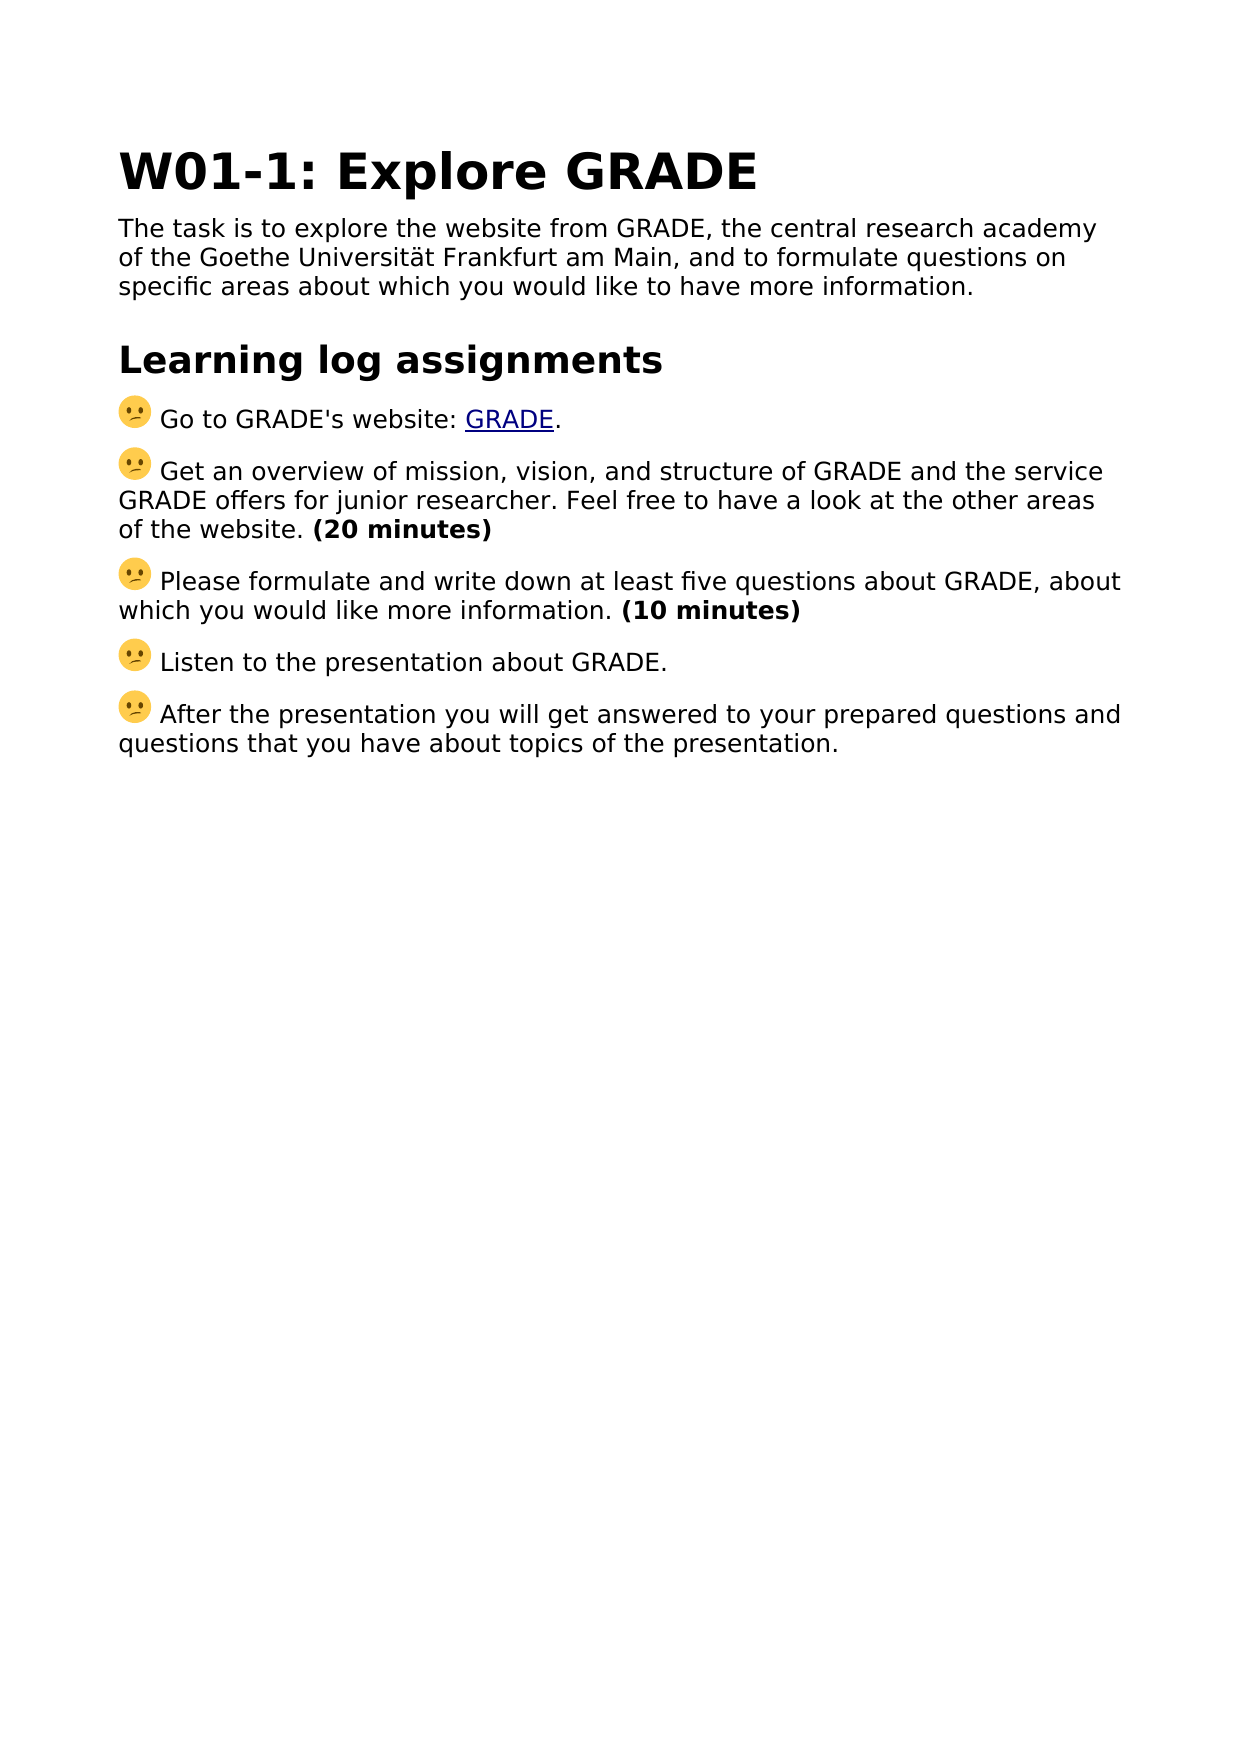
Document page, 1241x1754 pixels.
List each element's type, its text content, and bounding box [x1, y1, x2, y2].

text Go to GRADE's website: GRADE. [118, 395, 1122, 434]
subtitle Learning log assignments [118, 339, 1122, 382]
text The task is to explore the website from GRADE, the central research academy of the Goethe Universität Frankfurt am Main, and to formulate questions on specific areas about which you would like to have more information. [118, 214, 1122, 301]
subtitle W01-1: Explore GRADE [118, 143, 1122, 201]
text Get an overview of mission, vision, and structure of GRADE and the service GRADE offers for junior researcher. Feel free to have a look at the other areas of the website. (20 minutes) [118, 447, 1122, 544]
text After the presentation you will get answered to your prepared questions and questions that you have about topics of the presentation. [118, 690, 1122, 758]
text Listen to the presentation about GRADE. [118, 638, 1122, 677]
text Please formulate and write down at least five questions about GRADE, about which you would like more information. (10 minutes) [118, 557, 1122, 626]
